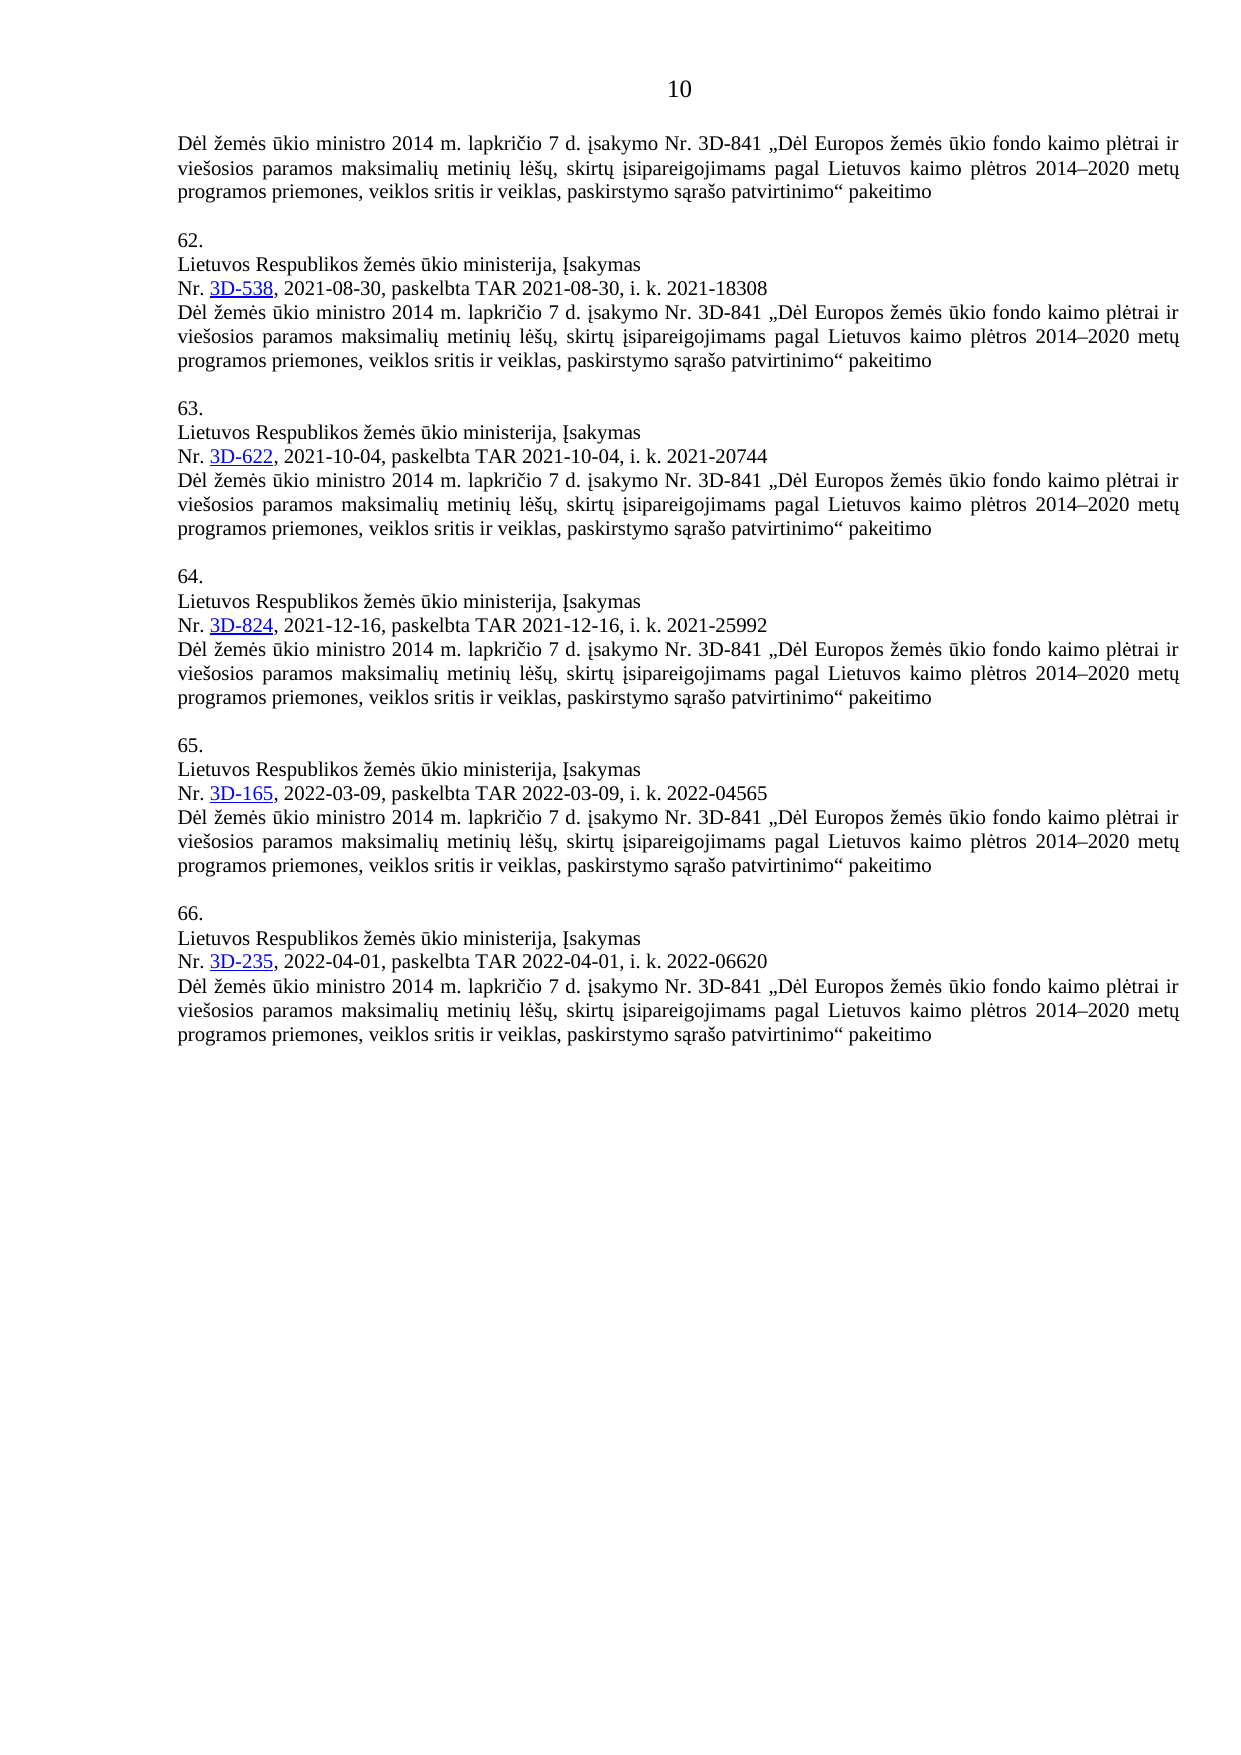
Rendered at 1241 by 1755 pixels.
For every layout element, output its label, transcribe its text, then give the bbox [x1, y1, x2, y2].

text Lietuvos Respublikos žemės ūkio ministerija, Įsakymas [177, 925, 1181, 949]
text Dėl žemės ūkio ministro 2014 m. lapkričio 7 d. įsakymo Nr. 3D-841 „Dėl Europos žemės ūkio fondo kaimo plėtrai ir viešosios paramos maksimalių metinių lėšų, skirtų įsipareigojimams pagal Lietuvos kaimo plėtros 2014–2020 metų programos priemones, veiklos sritis ir veiklas, paskirstymo sąrašo patvirtinimo“ pakeitimo [177, 131, 1181, 203]
text Lietuvos Respublikos žemės ūkio ministerija, Įsakymas [177, 420, 1181, 444]
text Lietuvos Respublikos žemės ūkio ministerija, Įsakymas [177, 588, 1181, 613]
text Nr. 3D-235, 2022-04-01, paskelbta TAR 2022-04-01, i. k. 2022-06620 [177, 949, 1181, 973]
text Dėl žemės ūkio ministro 2014 m. lapkričio 7 d. įsakymo Nr. 3D-841 „Dėl Europos žemės ūkio fondo kaimo plėtrai ir viešosios paramos maksimalių metinių lėšų, skirtų įsipareigojimams pagal Lietuvos kaimo plėtros 2014–2020 metų programos priemones, veiklos sritis ir veiklas, paskirstymo sąrašo patvirtinimo“ pakeitimo [177, 468, 1181, 540]
text Nr. 3D-622, 2021-10-04, paskelbta TAR 2021-10-04, i. k. 2021-20744 [177, 444, 1181, 468]
text Dėl žemės ūkio ministro 2014 m. lapkričio 7 d. įsakymo Nr. 3D-841 „Dėl Europos žemės ūkio fondo kaimo plėtrai ir viešosios paramos maksimalių metinių lėšų, skirtų įsipareigojimams pagal Lietuvos kaimo plėtros 2014–2020 metų programos priemones, veiklos sritis ir veiklas, paskirstymo sąrašo patvirtinimo“ pakeitimo [177, 805, 1181, 877]
text Dėl žemės ūkio ministro 2014 m. lapkričio 7 d. įsakymo Nr. 3D-841 „Dėl Europos žemės ūkio fondo kaimo plėtrai ir viešosios paramos maksimalių metinių lėšų, skirtų įsipareigojimams pagal Lietuvos kaimo plėtros 2014–2020 metų programos priemones, veiklos sritis ir veiklas, paskirstymo sąrašo patvirtinimo“ pakeitimo [177, 637, 1181, 709]
text Dėl žemės ūkio ministro 2014 m. lapkričio 7 d. įsakymo Nr. 3D-841 „Dėl Europos žemės ūkio fondo kaimo plėtrai ir viešosios paramos maksimalių metinių lėšų, skirtų įsipareigojimams pagal Lietuvos kaimo plėtros 2014–2020 metų programos priemones, veiklos sritis ir veiklas, paskirstymo sąrašo patvirtinimo“ pakeitimo [177, 973, 1181, 1046]
text Dėl žemės ūkio ministro 2014 m. lapkričio 7 d. įsakymo Nr. 3D-841 „Dėl Europos žemės ūkio fondo kaimo plėtrai ir viešosios paramos maksimalių metinių lėšų, skirtų įsipareigojimams pagal Lietuvos kaimo plėtros 2014–2020 metų programos priemones, veiklos sritis ir veiklas, paskirstymo sąrašo patvirtinimo“ pakeitimo [177, 300, 1181, 372]
text 62. [177, 228, 1181, 252]
text Nr. 3D-538, 2021-08-30, paskelbta TAR 2021-08-30, i. k. 2021-18308 [177, 276, 1181, 300]
text Lietuvos Respublikos žemės ūkio ministerija, Įsakymas [177, 757, 1181, 781]
text Nr. 3D-165, 2022-03-09, paskelbta TAR 2022-03-09, i. k. 2022-04565 [177, 781, 1181, 805]
text 64. [177, 564, 1181, 588]
text Nr. 3D-824, 2021-12-16, paskelbta TAR 2021-12-16, i. k. 2021-25992 [177, 613, 1181, 637]
text Lietuvos Respublikos žemės ūkio ministerija, Įsakymas [177, 252, 1181, 276]
text 63. [177, 396, 1181, 420]
text 66. [177, 901, 1181, 925]
text 65. [177, 733, 1181, 757]
